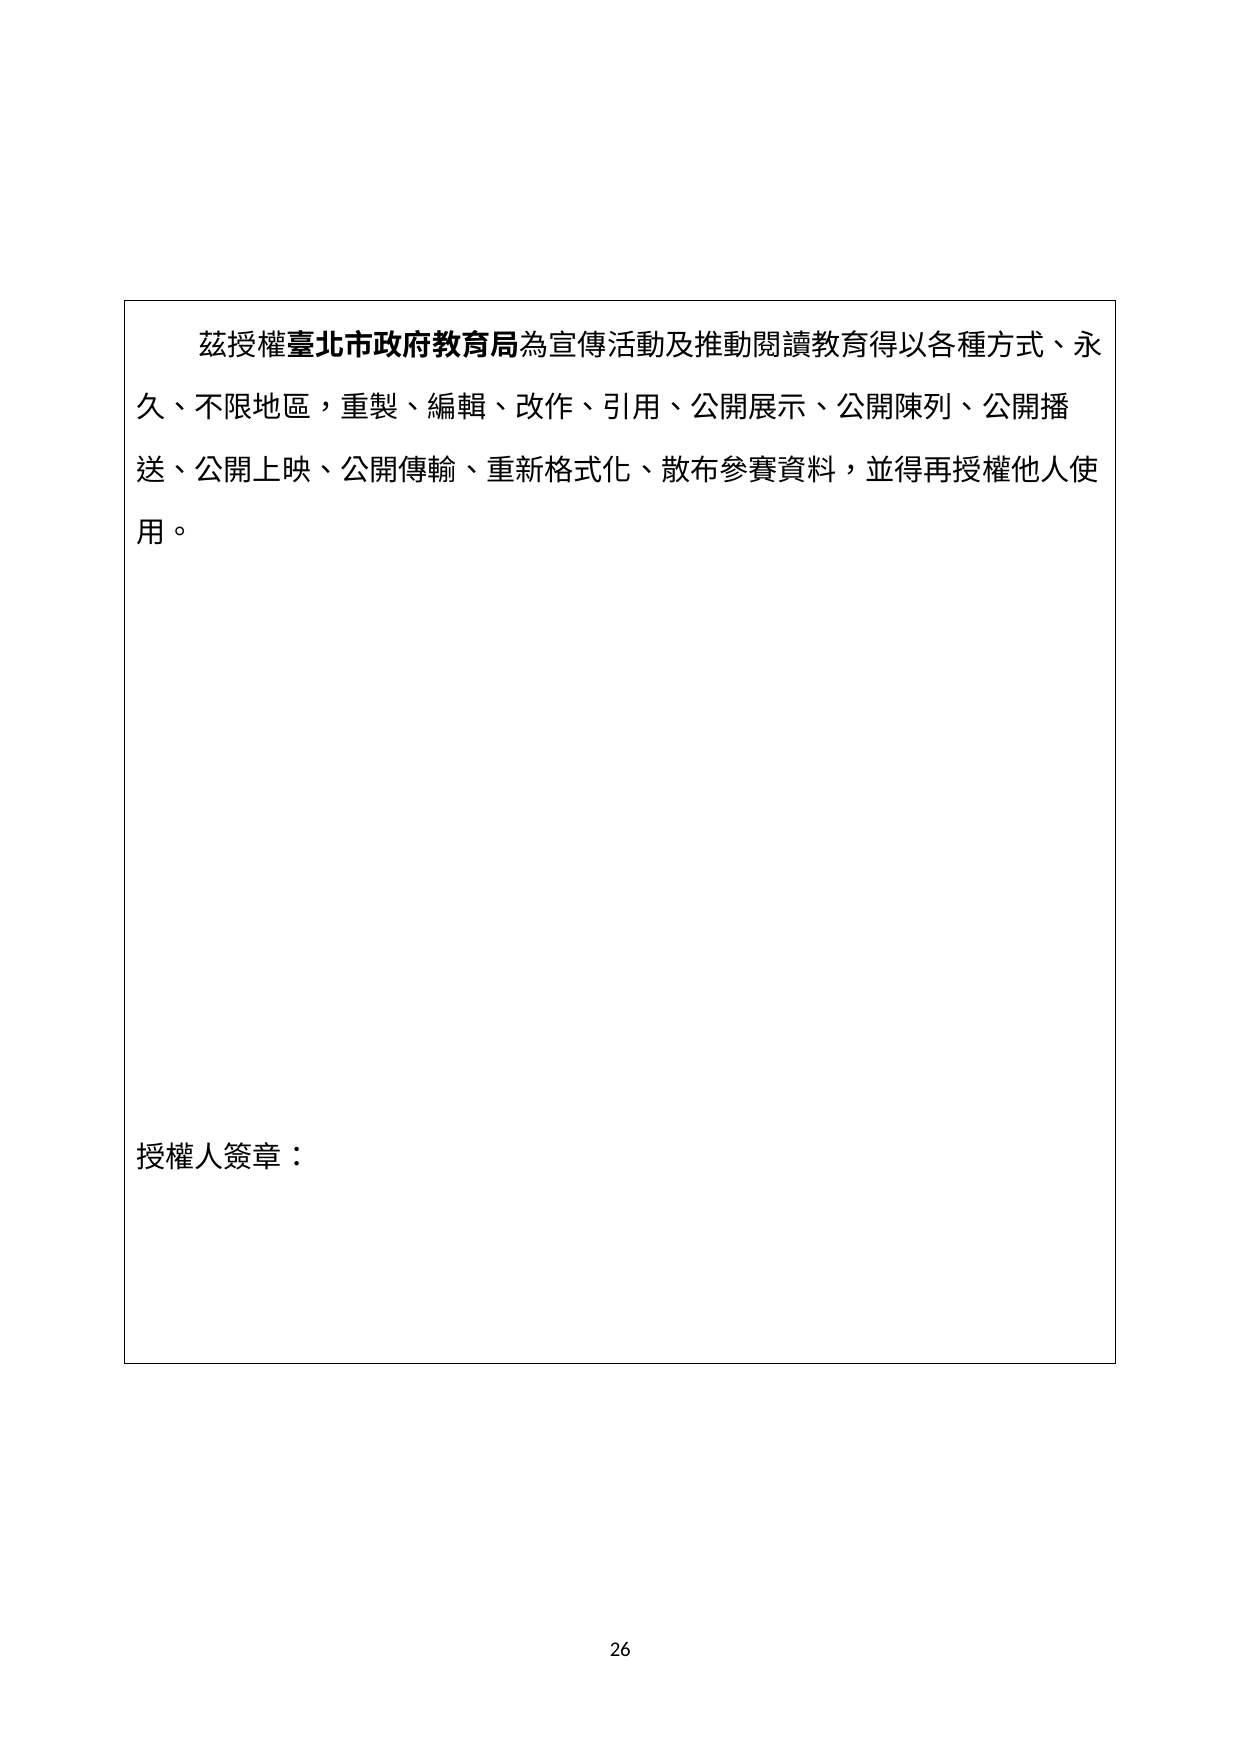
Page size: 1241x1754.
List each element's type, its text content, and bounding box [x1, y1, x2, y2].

table_cell 茲授權臺北市政府教育局為宣傳活動及推動閱讀教育得以各種方式、永久、不限地區，重製、編輯、改作、引用、公開展示、公開陳列、公開播送、公開上映、公開傳輸、重新格式化、散布參賽資料，並得再授權他人使用。 授權人簽章： [125, 301, 1115, 1363]
